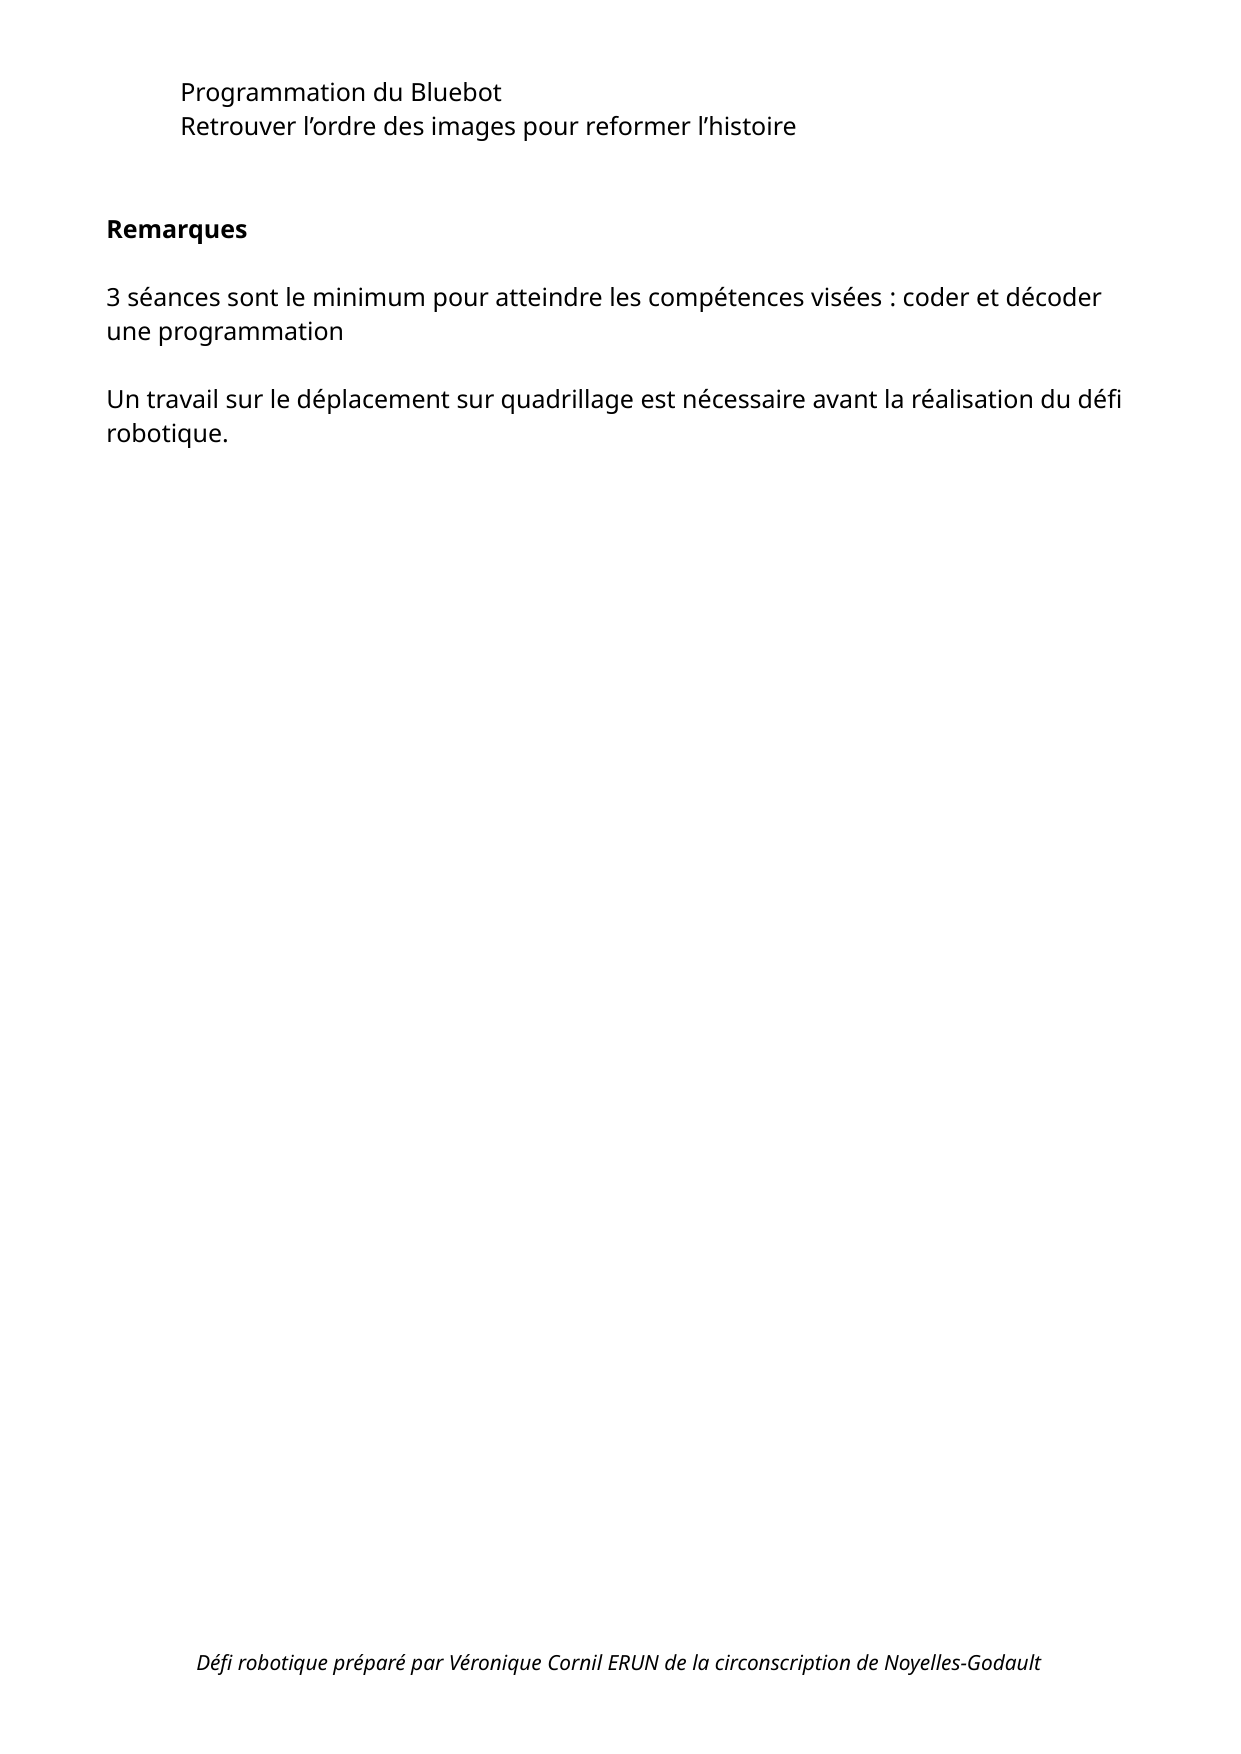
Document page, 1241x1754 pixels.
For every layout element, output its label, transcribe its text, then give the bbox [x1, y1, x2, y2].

text Remarques [106, 211, 1134, 245]
text 3 séances sont le minimum pour atteindre les compétences visées : coder et décoder une programmation [106, 279, 1134, 347]
text Retrouver l’ordre des images pour reformer l’histoire [106, 109, 1134, 143]
text Programmation du Bluebot [106, 75, 1134, 109]
text Un travail sur le déplacement sur quadrillage est nécessaire avant la réalisation du défi robotique. [106, 382, 1134, 450]
